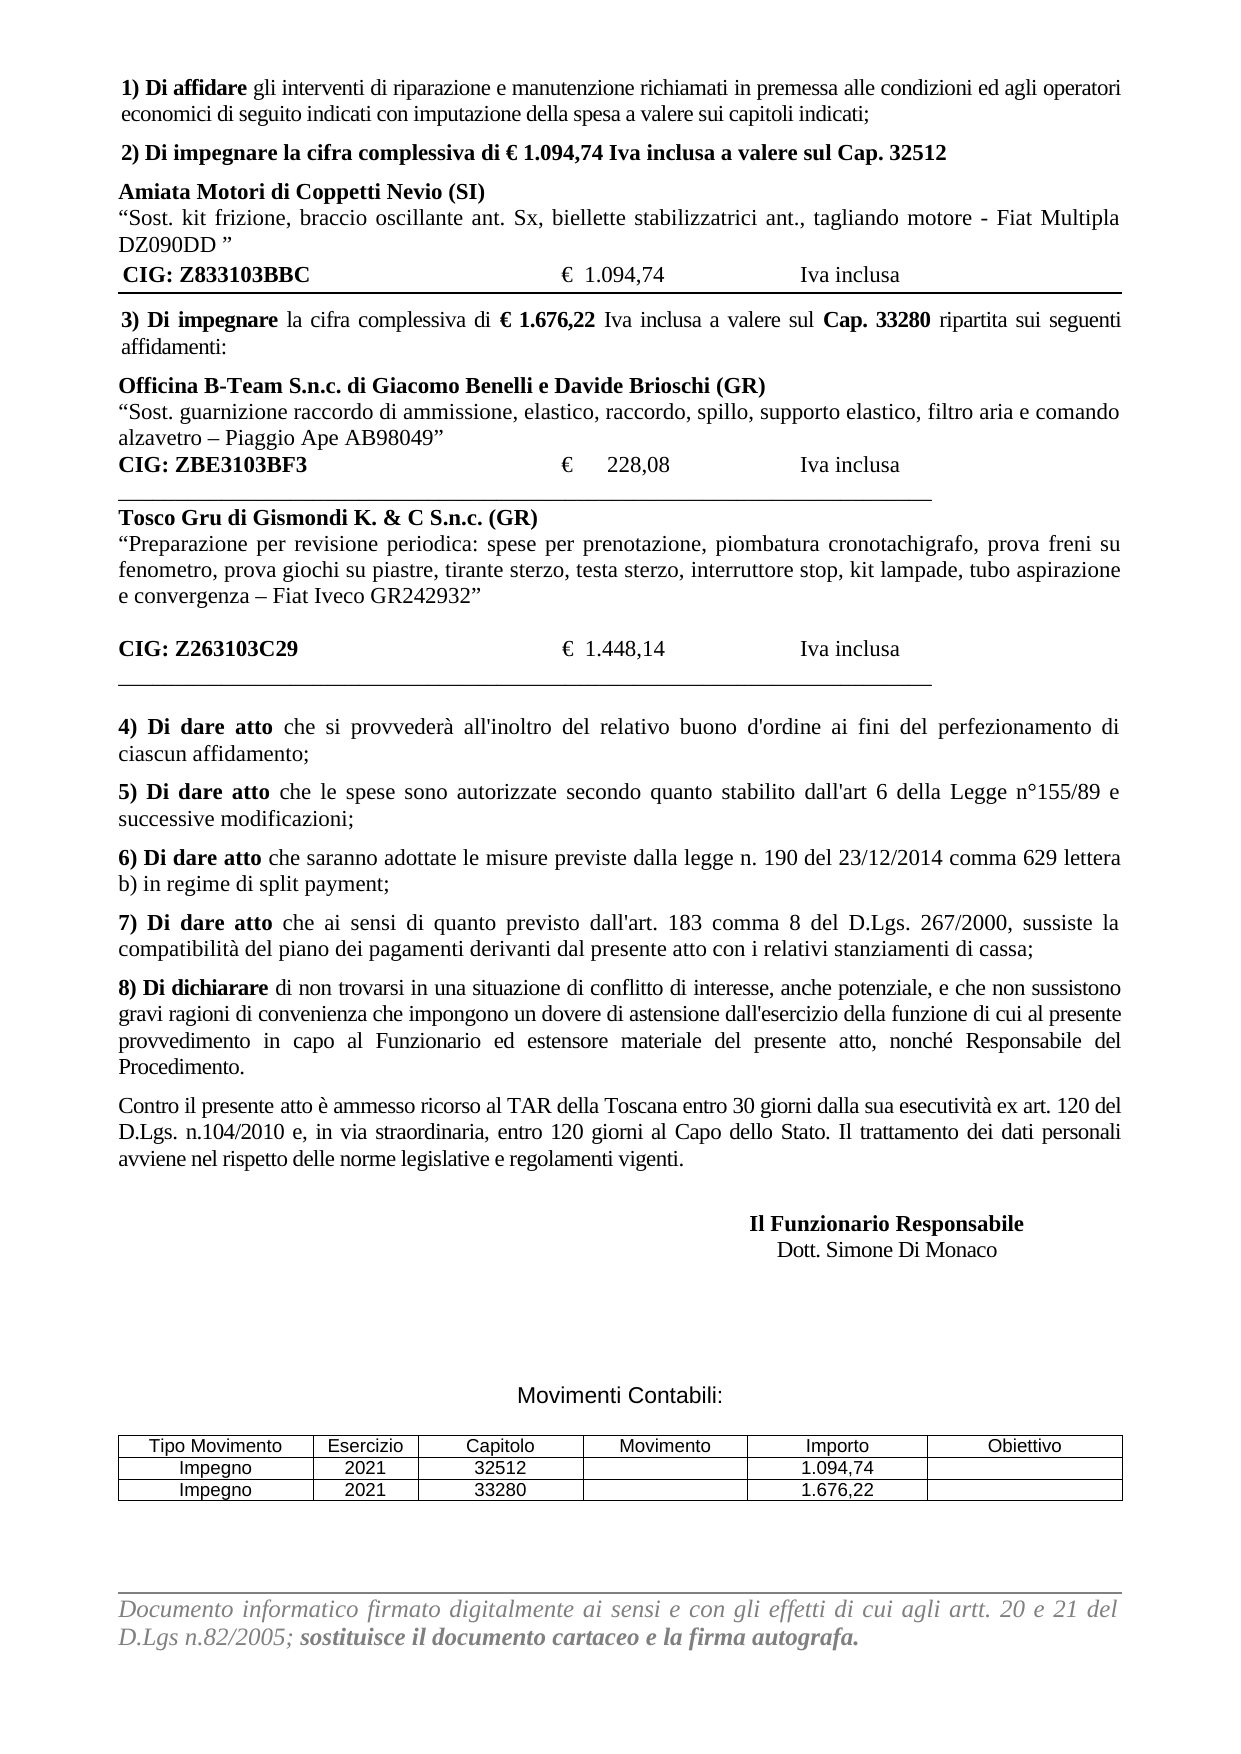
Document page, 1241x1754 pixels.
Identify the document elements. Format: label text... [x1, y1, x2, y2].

text “Sost. kit frizione, braccio oscillante ant. Sx, biellette stabilizzatrici ant., tagliando motore - Fiat Multipla DZ090DD ” [118, 204, 1122, 257]
text Amiata Motori di Coppetti Nevio (SI) [118, 178, 1122, 204]
text 3) Di impegnare la cifra complessiva di € 1.676,22 Iva inclusa a valere sul Cap. 33280 ripartita sui seguenti affidamenti: [121, 307, 1122, 359]
table_header Esercizio [314, 1436, 418, 1457]
table_header Impegno [119, 1458, 313, 1479]
text _______________________________________________________________________ [118, 477, 1122, 503]
table_cell [928, 1480, 1122, 1500]
table_cell Impegno [119, 1480, 313, 1500]
table_cell [584, 1480, 747, 1500]
text “Sost. guarnizione raccordo di ammissione, elastico, raccordo, spillo, supporto elastico, filtro aria e comando alzavetro – Piaggio Ape AB98049” [118, 398, 1122, 451]
table_cell 1.676,22 [748, 1480, 927, 1500]
text CIG: Z833103BBC € 1.094,74 Iva inclusa [118, 257, 1122, 292]
text 2) Di impegnare la cifra complessiva di € 1.094,74 Iva inclusa a valere sul Cap. 32512 [121, 139, 1122, 165]
table_cell 33280 [419, 1480, 583, 1500]
table_header Capitolo [419, 1436, 583, 1457]
table_header Obiettivo [928, 1436, 1122, 1457]
text 6) Di dare atto che saranno adottate le misure previste dalla legge n. 190 del 23/12/2014 comma 629 lettera b) in regime di split payment; [118, 843, 1122, 896]
text Contro il presente atto è ammesso ricorso al TAR della Toscana entro 30 giorni dalla sua esecutività ex art. 120 del D.Lgs. n.104/2010 e, in via straordinaria, entro 120 giorni al Capo dello Stato. Il trattamento dei dati personali avviene nel rispetto delle norme legislative e regolamenti vigenti. [118, 1092, 1122, 1171]
text 7) Di dare atto che ai sensi di quanto previsto dall'art. 183 comma 8 del D.Lgs. 267/2000, sussiste la compatibilità del piano dei pagamenti derivanti dal presente atto con i relativi stanziamenti di cassa; [118, 909, 1122, 961]
text 4) Di dare atto che si provvederà all'inoltro del relativo buono d'ordine ai fini del perfezionamento di ciascun affidamento; [118, 713, 1122, 766]
text CIG: Z263103C29 € 1.448,14 Iva inclusa [118, 635, 1122, 662]
text _______________________________________________________________________ [118, 662, 1122, 688]
text 8) Di dichiarare di non trovarsi in una situazione di conflitto di interesse, anche potenziale, e che non sussistono gravi ragioni di convenienza che impongono un dovere di astensione dall'esercizio della funzione di cui al presente provvedimento in capo al Funzionario ed estensore materiale del presente atto, nonché Responsabile del Procedimento. [118, 974, 1122, 1079]
table_header 32512 [419, 1458, 583, 1479]
table_header [928, 1458, 1122, 1479]
text 5) Di dare atto che le spese sono autorizzate secondo quanto stabilito dall'art 6 della Legge n°155/89 e successive modificazioni; [118, 778, 1122, 831]
text Tosco Gru di Gismondi K. & C S.n.c. (GR) [118, 503, 1122, 530]
table_header Tipo Movimento [119, 1436, 313, 1457]
text Movimenti Contabili: [118, 1382, 1122, 1409]
table_header 2021 [314, 1458, 418, 1479]
table_cell 2021 [314, 1480, 418, 1500]
table_header Movimento [584, 1436, 747, 1457]
text Officina B-Team S.n.c. di Giacomo Benelli e Davide Brioschi (GR) [118, 372, 1122, 398]
list 1) Di affidare gli interventi di riparazione e manutenzione richiamati in premessa alle condizioni ed agli operatori economici di seguito indicati con imputazione della spesa a valere sui capitoli indicati; [83, 74, 1122, 127]
table_header Importo [748, 1436, 927, 1457]
text “Preparazione per revisione periodica: spese per prenotazione, piombatura cronotachigrafo, prova freni su fenometro, prova giochi su piastre, tirante sterzo, testa sterzo, interruttore stop, kit lampade, tubo aspirazione e convergenza – Fiat Iveco GR242932” [118, 530, 1122, 609]
table_header [584, 1458, 747, 1479]
text Dott. Simone Di Monaco [118, 1236, 1122, 1262]
table_header 1.094,74 [748, 1458, 927, 1479]
text Il Funzionario Responsabile [118, 1210, 1122, 1236]
text CIG: ZBE3103BF3 € 228,08 Iva inclusa [118, 451, 1122, 477]
